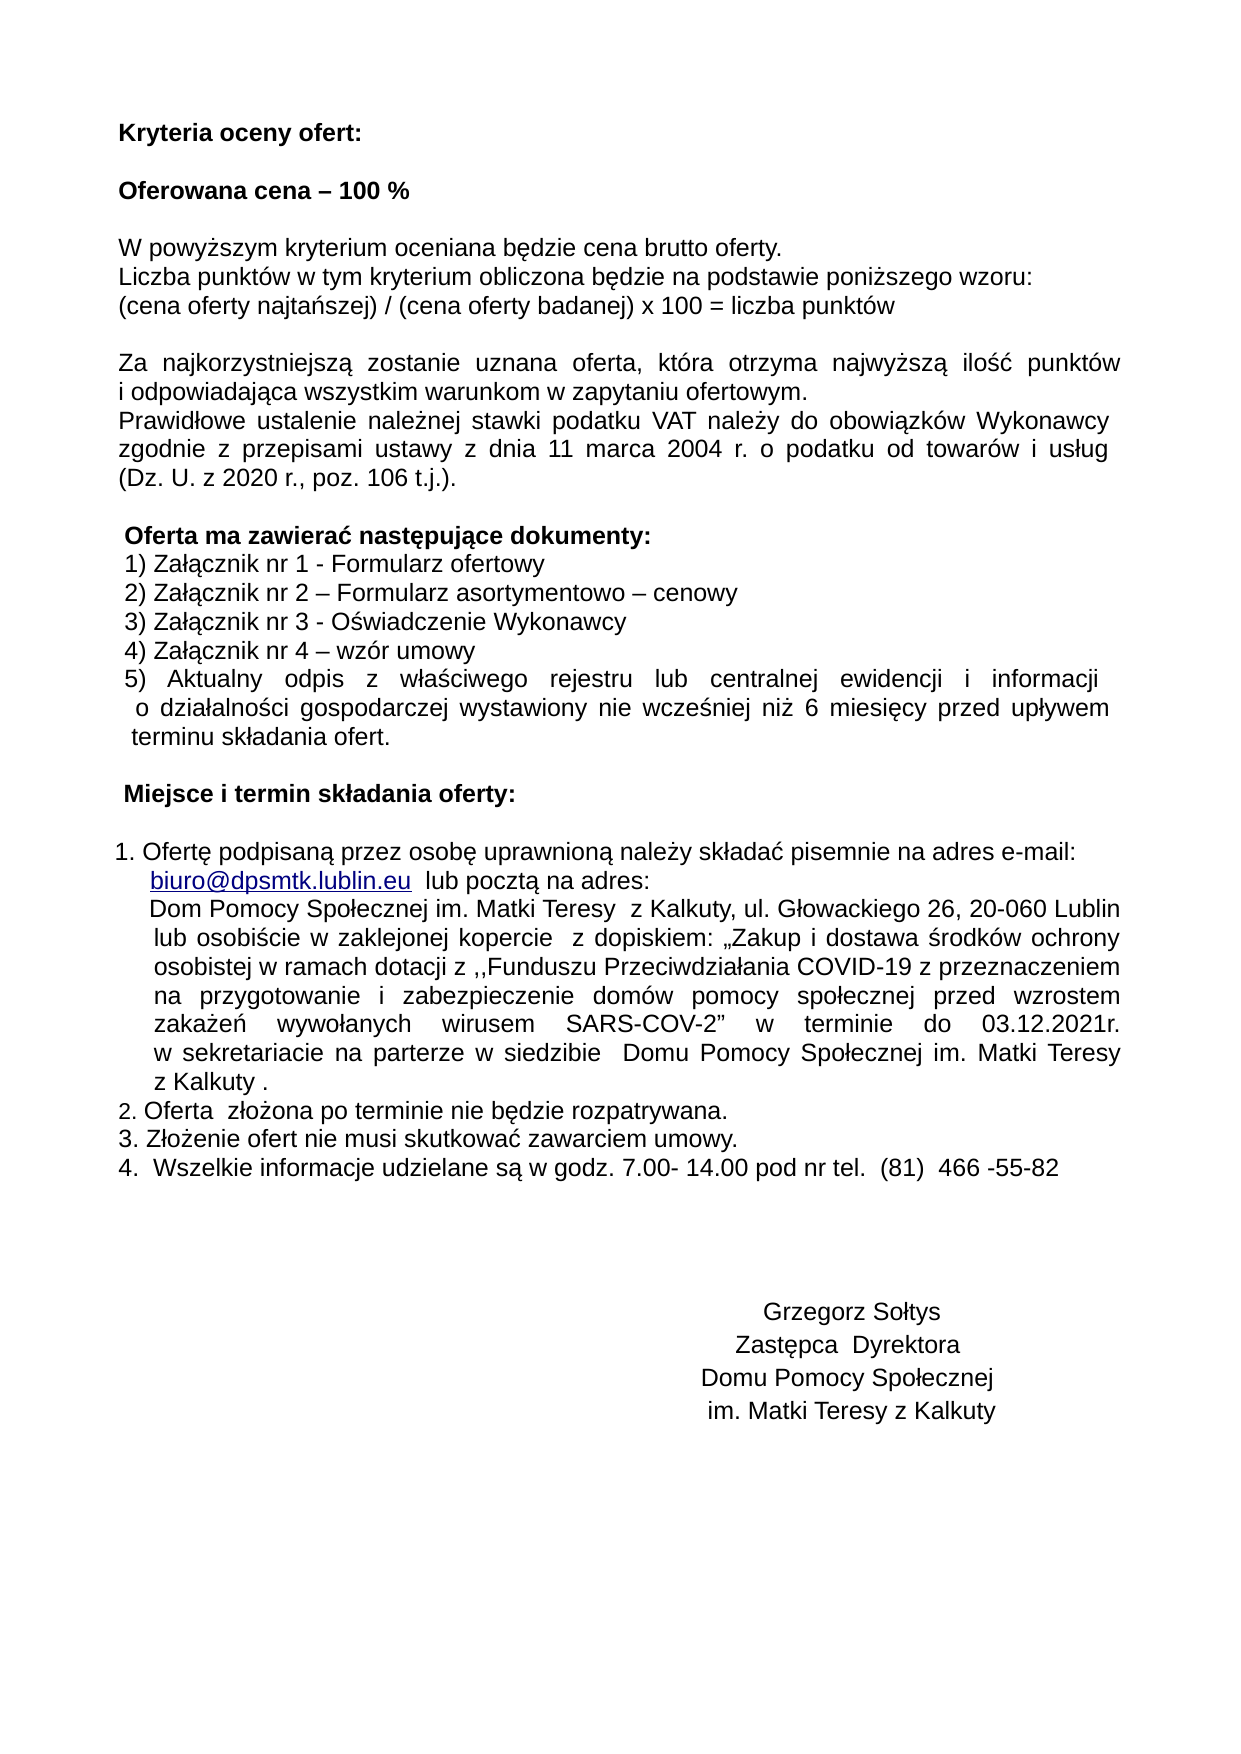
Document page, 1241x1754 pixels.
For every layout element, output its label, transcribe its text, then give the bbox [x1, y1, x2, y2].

list Za najkorzystniejszą zostanie uznana oferta, która otrzyma najwyższą ilość punktów i odpowiadająca wszystkim warunkom w zapytaniu ofertowym. [83, 319, 1122, 406]
text im. Matki Teresy z Kalkuty [112, 1396, 1122, 1425]
text Dom Pomocy Społecznej im. Matki Teresy z Kalkuty, ul. Głowackiego 26, 20-060 Lublin lub osobiście w zaklejonej kopercie z dopiskiem: „Zakup i dostawa środków ochrony osobistej w ramach dotacji z ,,Funduszu Przeciwdziałania COVID-19 z przeznaczeniem na przygotowanie i zabezpieczenie domów pomocy społecznej przed wzrostem zakażeń wywołanych wirusem SARS-COV-2” w terminie do 03.12.2021r. w sekretariacie na parterze w siedzibie Domu Pomocy Społecznej im. Matki Teresy z Kalkuty . [142, 894, 1122, 1096]
text 4. Wszelkie informacje udzielane są w godz. 7.00- 14.00 pod nr tel. (81) 466 -55-82 [112, 1153, 1122, 1182]
text 3. Złożenie ofert nie musi skutkować zawarciem umowy. [112, 1124, 1122, 1153]
text Kryteria oceny ofert: [118, 118, 1122, 147]
text 1. Ofertę podpisaną przez osobę uprawnioną należy składać pisemnie na adres e-mail: [100, 837, 1122, 866]
text biuro@dpsmtk.lublin.eu lub pocztą na adres: [136, 866, 1122, 894]
list 4) Załącznik nr 4 – wzór umowy [89, 636, 1122, 664]
list Oferta ma zawierać następujące dokumenty: 1) Załącznik nr 1 - Formularz ofertowy 2) Załącznik nr 2 – Formularz asortymentowo – cenowy 3) Załącznik nr 3 - Oświadczenie Wykonawcy [89, 521, 1122, 636]
text Oferowana cena – 100 % [118, 176, 1122, 204]
list 5) Aktualny odpis z właściwego rejestru lub centralnej ewidencji i informacji o działalności gospodarczej wystawiony nie wcześniej niż 6 miesięcy przed upływem terminu składania ofert. [89, 664, 1122, 751]
text Miejsce i termin składania oferty: [89, 779, 1122, 808]
text Zastępca Dyrektora [112, 1330, 1122, 1359]
text Grzegorz Sołtys [112, 1297, 1122, 1326]
text 2. Oferta złożona po terminie nie będzie rozpatrywana. [112, 1096, 1122, 1124]
list Prawidłowe ustalenie należnej stawki podatku VAT należy do obowiązków Wykonawcy zgodnie z przepisami ustawy z dnia 11 marca 2004 r. o podatku od towarów i usług (Dz. U. z 2020 r., poz. 106 t.j.). [118, 406, 1122, 492]
text Domu Pomocy Społecznej [112, 1363, 1122, 1392]
text W powyższym kryterium oceniana będzie cena brutto oferty. Liczba punktów w tym kryterium obliczona będzie na podstawie poniższego wzoru: (cena oferty najtańszej) / (cena oferty badanej) x 100 = liczba punktów [118, 204, 1122, 319]
